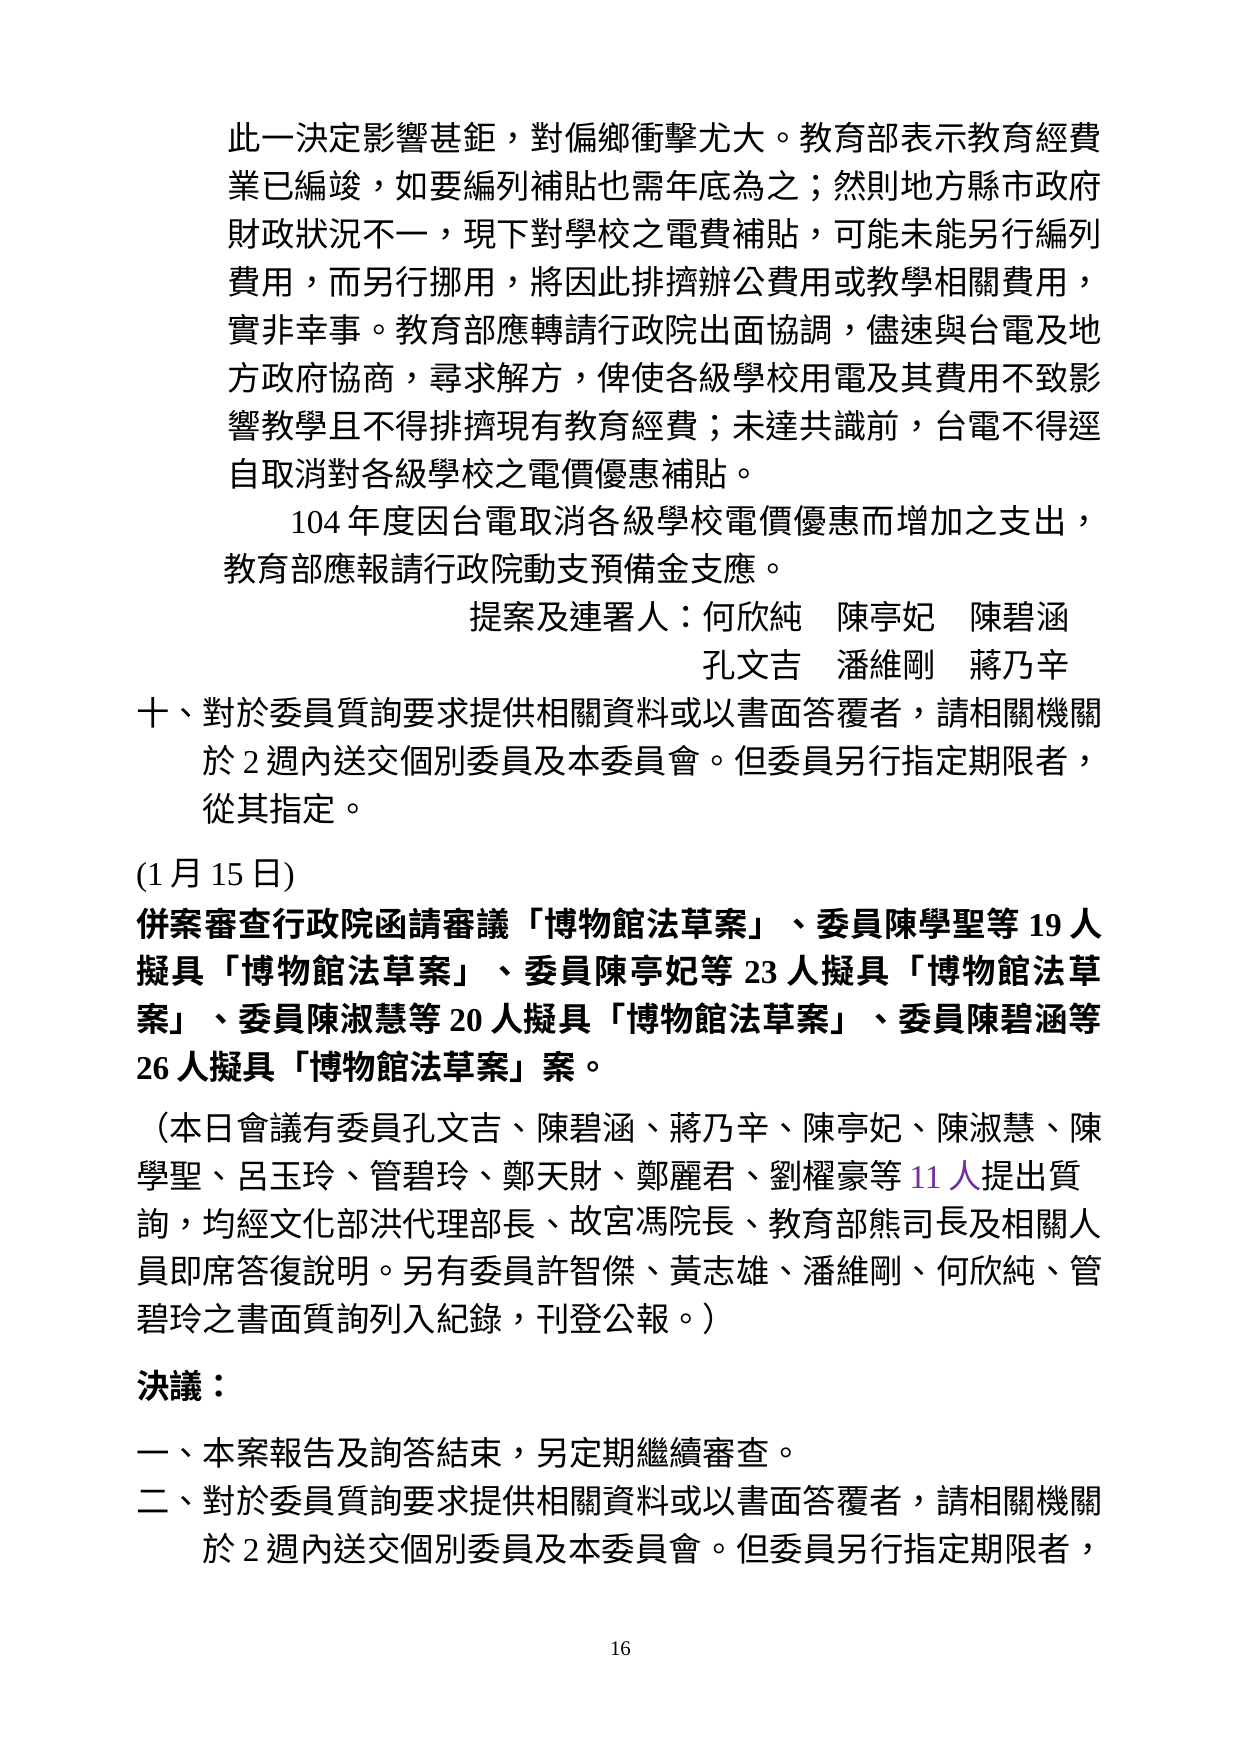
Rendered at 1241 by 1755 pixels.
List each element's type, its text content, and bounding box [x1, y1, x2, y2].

text 十、對於委員質詢要求提供相關資料或以書面答覆者，請相關機關於2週內送交個別委員及本委員會。但委員另行指定期限者，從其指定。 [136, 687, 1103, 831]
text 一、本案報告及詢答結束，另定期繼續審查。 [136, 1427, 1104, 1475]
text 提案及連署人：何欣純 陳亭妃 陳碧涵 [136, 591, 1104, 639]
text (1月15日) [136, 850, 1102, 898]
text （本日會議有委員孔文吉、陳碧涵、蔣乃辛、陳亭妃、陳淑慧、陳學聖、呂玉玲、管碧玲、鄭天財、鄭麗君、劉櫂豪等11人提出質詢，均經文化部洪代理部長、故宮馮院長、教育部熊司長及相關人員即席答復說明。另有委員許智傑、黃志雄、潘維剛、何欣純、管碧玲之書面質詢列入紀錄，刊登公報。） [136, 1102, 1104, 1341]
text 二、對於委員質詢要求提供相關資料或以書面答覆者，請相關機關於2週內送交個別委員及本委員會。但委員另行指定期限者， [136, 1475, 1104, 1571]
text 孔文吉 潘維剛 蔣乃辛 [136, 639, 1104, 687]
text 併案審查行政院函請審議「博物館法草案」、委員陳學聖等19人擬具「博物館法草案」、委員陳亭妃等23人擬具「博物館法草案」、委員陳淑慧等20人擬具「博物館法草案」、委員陳碧涵等26人擬具「博物館法草案」案。 [136, 898, 1102, 1089]
text 決議： [136, 1360, 1102, 1408]
text 此一決定影響甚鉅，對偏鄉衝擊尤大。教育部表示教育經費業已編竣，如要編列補貼也需年底為之；然則地方縣市政府財政狀況不一，現下對學校之電費補貼，可能未能另行編列費用，而另行挪用，將因此排擠辦公費用或教學相關費用，實非幸事。教育部應轉請行政院出面協調，儘速與台電及地方政府協商，尋求解方，俾使各級學校用電及其費用不致影響教學且不得排擠現有教育經費；未達共識前，台電不得逕自取消對各級學校之電價優惠補貼。 [161, 112, 1102, 496]
text 104年度因台電取消各級學校電價優惠而增加之支出，教育部應報請行政院動支預備金支應。 [223, 496, 1102, 591]
